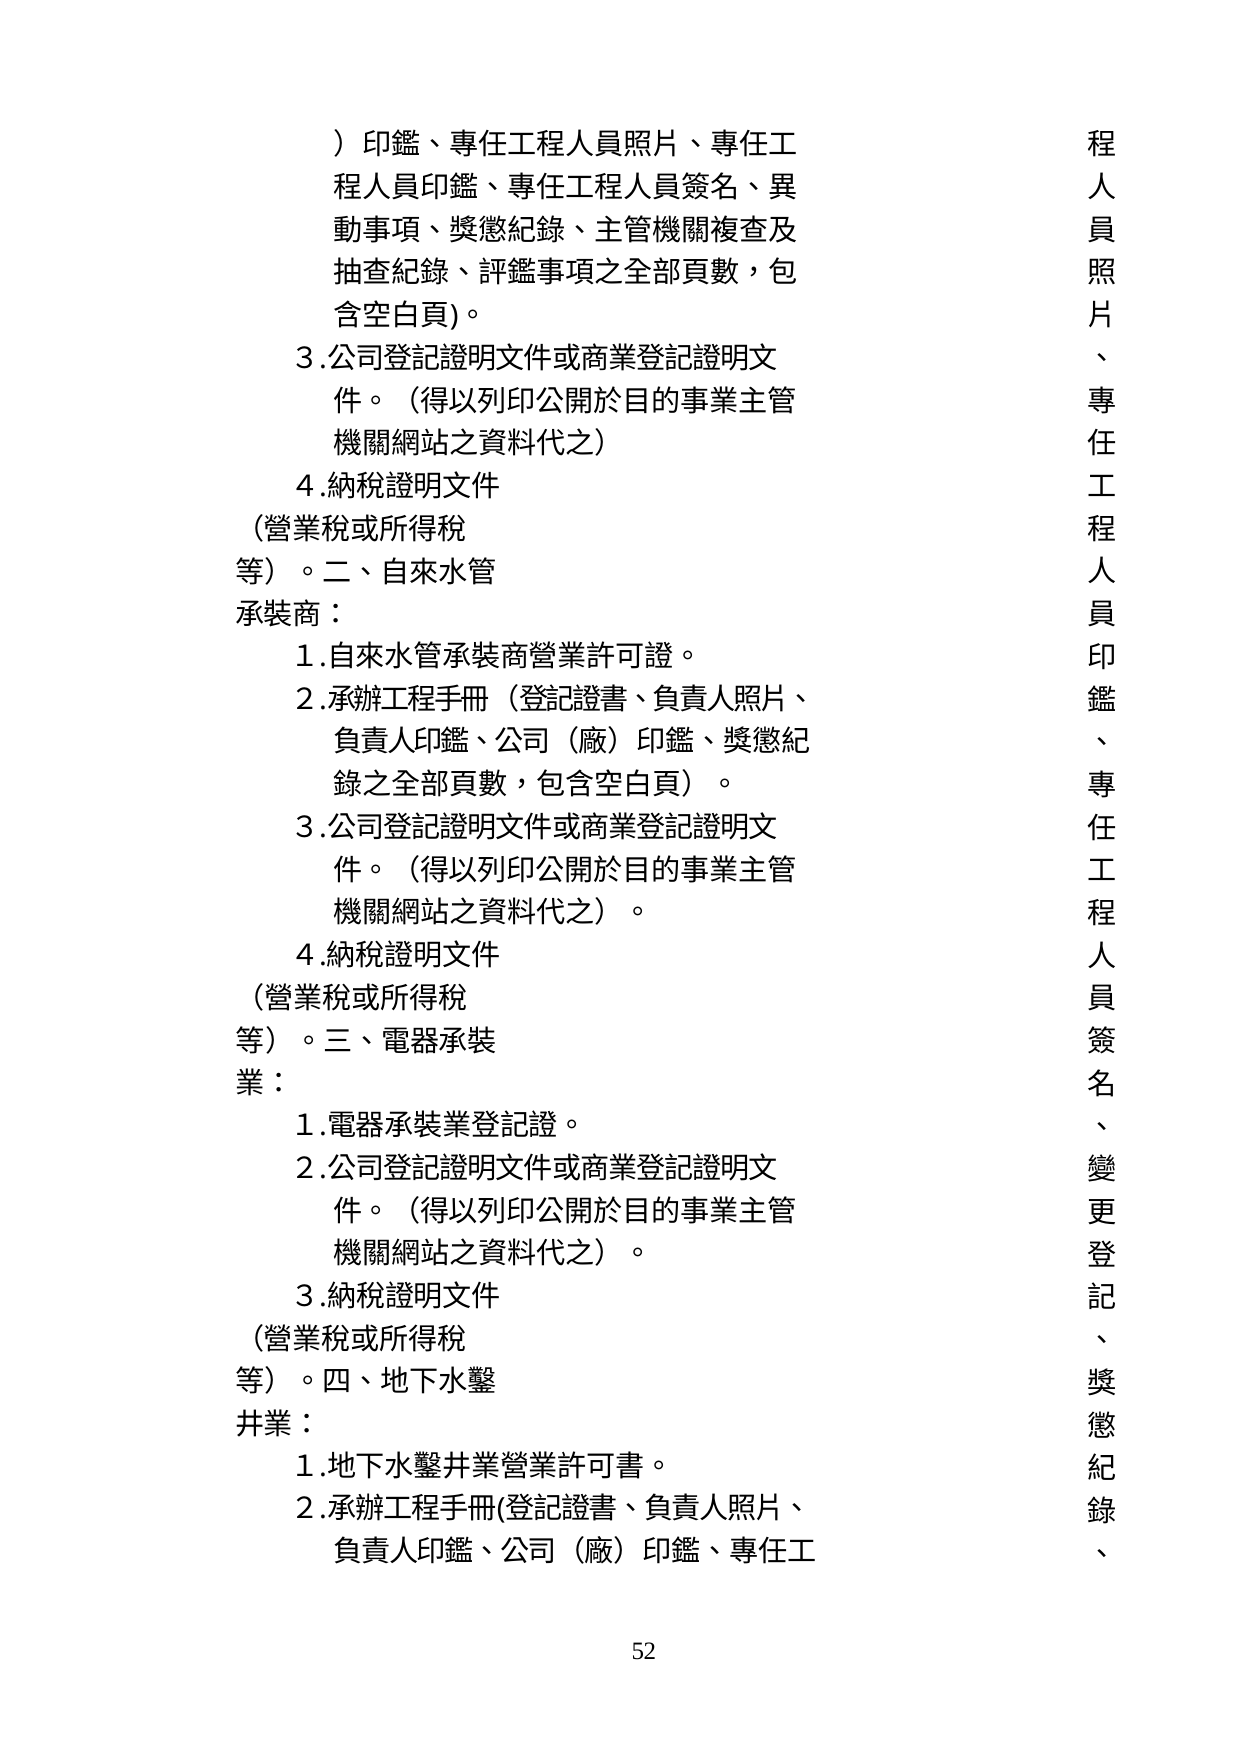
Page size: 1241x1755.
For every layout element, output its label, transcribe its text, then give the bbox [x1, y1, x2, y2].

text ２.承辦工程手冊（登記證書、負責人照片、負責人印鑑、公司（廠）印鑑、獎懲紀錄之全部頁數，包含空白頁）。 [290, 675, 825, 803]
text ３.公司登記證明文件或商業登記證明文件。（得以列印公開於目的事業主管機關網站之資料代之） [290, 334, 802, 462]
text １.地下水鑿井業營業許可書。 [290, 1443, 894, 1484]
text ３.納稅證明文件（營業稅或所得稅等）。四、地下水鑿井業： [235, 1272, 511, 1443]
text ３.公司登記證明文件或商業登記證明文件。（得以列印公開於目的事業主管機關網站之資料代之）。 [290, 803, 802, 931]
text ２.公司登記證明文件或商業登記證明文件。（得以列印公開於目的事業主管機關網站之資料代之）。 [290, 1144, 802, 1272]
text ４.納稅證明文件（營業稅或所得稅等）。三、電器承裝業： [236, 932, 511, 1102]
text １.電器承裝業登記證。 [290, 1103, 894, 1143]
text ２.承攬工程手冊(登記證書、負責人照片、負責人印鑑、公司（廠）印鑑、專任工程人員照片、專任工程人員印鑑、專任工程人員簽名、異動事項、獎懲紀錄、主管機關複查及抽查紀錄、評鑑事項之全部頁數，包含空白頁)。 [290, 121, 825, 334]
text １.自來水管承裝商營業許可證。 [290, 634, 894, 674]
text ２.承辦工程手冊(登記證書、負責人照片、負責人印鑑、公司（廠）印鑑、專任工程人員照片、專任工程人員印鑑、專任工程人員簽名、變更登記、獎懲紀錄、主管機關查驗表之全部頁數，包含空白頁)。 [1088, 121, 1126, 1572]
text ４.納稅證明文件（營業稅或所得稅等）。二、自來水管承裝商： [235, 463, 511, 633]
text ２.承辦工程手冊(登記證書、負責人照片、負責人印鑑、公司（廠）印鑑、專任工程人員照片、專任工程人員印鑑、專任工程人員簽名、變更登記、獎懲紀錄、主管機關查驗表之全部頁數，包含空白頁)。 [290, 1485, 825, 1570]
